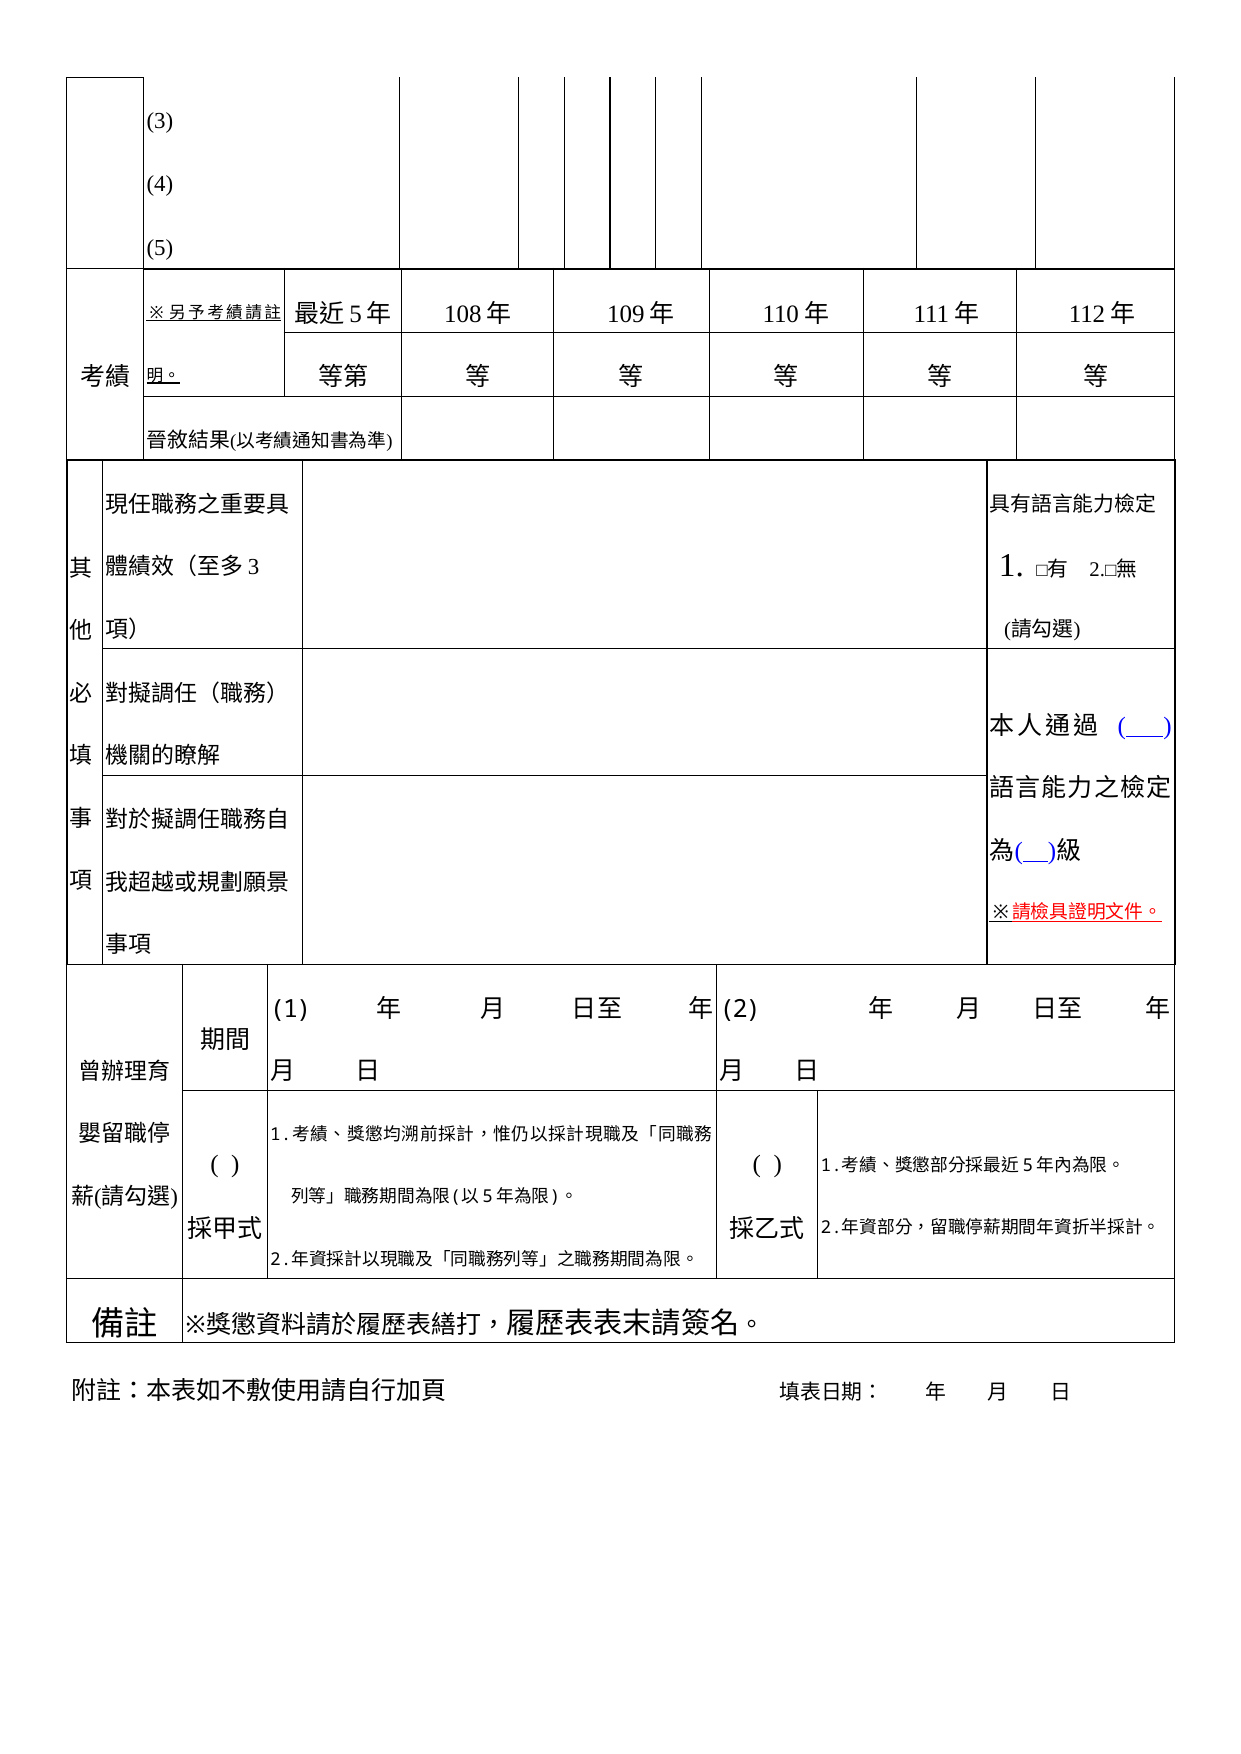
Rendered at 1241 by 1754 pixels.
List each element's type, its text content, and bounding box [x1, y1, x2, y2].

table_cell 對於擬調任職務自我超越或規劃願景事項 [103, 776, 302, 964]
table_cell (2) 年 月 日至 年 月 日 [717, 965, 1174, 1090]
table_cell [67, 78, 143, 268]
table_cell 本人通過 ( ) 語言能力之檢定為( )級 ※請檢具證明文件。 [988, 649, 1174, 964]
table_cell [303, 649, 986, 775]
table_cell 109年 [554, 270, 709, 332]
table_cell [656, 204, 701, 268]
table_cell [702, 141, 916, 204]
table_cell [565, 77, 609, 141]
table_cell 曾辦理育嬰留職停薪(請勾選) [67, 965, 182, 1278]
table_cell 108年 [402, 270, 553, 332]
table_cell 期間 [183, 965, 267, 1090]
table_cell (4) [144, 141, 399, 204]
table_cell 最近5年 [285, 270, 401, 332]
table_cell 考績 [67, 269, 143, 459]
table_cell (5) [144, 204, 399, 268]
table_cell [1036, 77, 1174, 141]
table_cell [519, 77, 564, 141]
table_cell 1.考績、獎懲均溯前採計，惟仍以採計現職及「同職務列等」職務期間為限(以5年為限)。 2.年資採計以現職及「同職務列等」之職務期間為限。 [268, 1091, 716, 1278]
table_cell [1036, 204, 1174, 268]
table_cell [303, 461, 986, 648]
table_cell 等 [1017, 333, 1174, 396]
table_cell 等 [864, 333, 1016, 396]
table_cell 110年 [710, 270, 863, 332]
table_cell 等 [554, 333, 709, 396]
table_cell [400, 204, 518, 268]
table_cell 晉敘結果(以考績通知書為準) [144, 397, 401, 459]
table_cell 112年 [1017, 270, 1174, 332]
table_cell [710, 397, 863, 459]
table_cell [864, 397, 1016, 459]
table_cell [611, 141, 655, 204]
table_cell [400, 77, 518, 141]
table_cell [656, 77, 701, 141]
table_cell ※另予考績請註明。 [144, 270, 284, 396]
table_cell [917, 77, 1035, 141]
table_cell 等 [402, 333, 553, 396]
table_cell [1017, 397, 1174, 459]
table_cell [303, 776, 986, 964]
table_cell [554, 397, 709, 459]
table_cell [519, 204, 564, 268]
table_cell (3) [144, 77, 399, 141]
table_cell ( ) 採甲式 [183, 1091, 267, 1278]
table_cell 等第 [285, 333, 401, 396]
table_cell [611, 77, 655, 141]
table_cell [702, 204, 916, 268]
table_cell [702, 77, 916, 141]
table_cell 現任職務之重要具體績效（至多3項） [103, 461, 302, 648]
table_cell ( ) 採乙式 [717, 1091, 817, 1278]
table_cell 備註 [67, 1279, 182, 1342]
table_cell [402, 397, 553, 459]
text 附註：本表如不敷使用請自行加頁 填表日期： 年 月 日 [71, 1343, 1169, 1405]
table_cell [917, 204, 1035, 268]
table_cell [400, 141, 518, 204]
table_cell 1.考績、獎懲部分採最近5年內為限。 2.年資部分，留職停薪期間年資折半採計。 [818, 1091, 1174, 1278]
table_cell 具有語言能力檢定 □有 2.□無 (請勾選) [988, 461, 1174, 648]
table_cell 111年 [864, 270, 1016, 332]
table_cell [1036, 141, 1174, 204]
table_cell [656, 141, 701, 204]
table_cell 對擬調任（職務） 機關的瞭解 [103, 649, 302, 775]
table_cell [917, 141, 1035, 204]
table_cell [611, 204, 655, 268]
table_cell [565, 204, 609, 268]
table_cell ※獎懲資料請於履歷表繕打，履歷表表末請簽名。 [183, 1279, 1174, 1342]
table_cell (1) 年 月 日至 年 月 日 [268, 965, 716, 1090]
table_cell 等 [710, 333, 863, 396]
table_cell [565, 141, 609, 204]
table_cell 其他必填 事項 [68, 461, 102, 964]
table_cell [519, 141, 564, 204]
